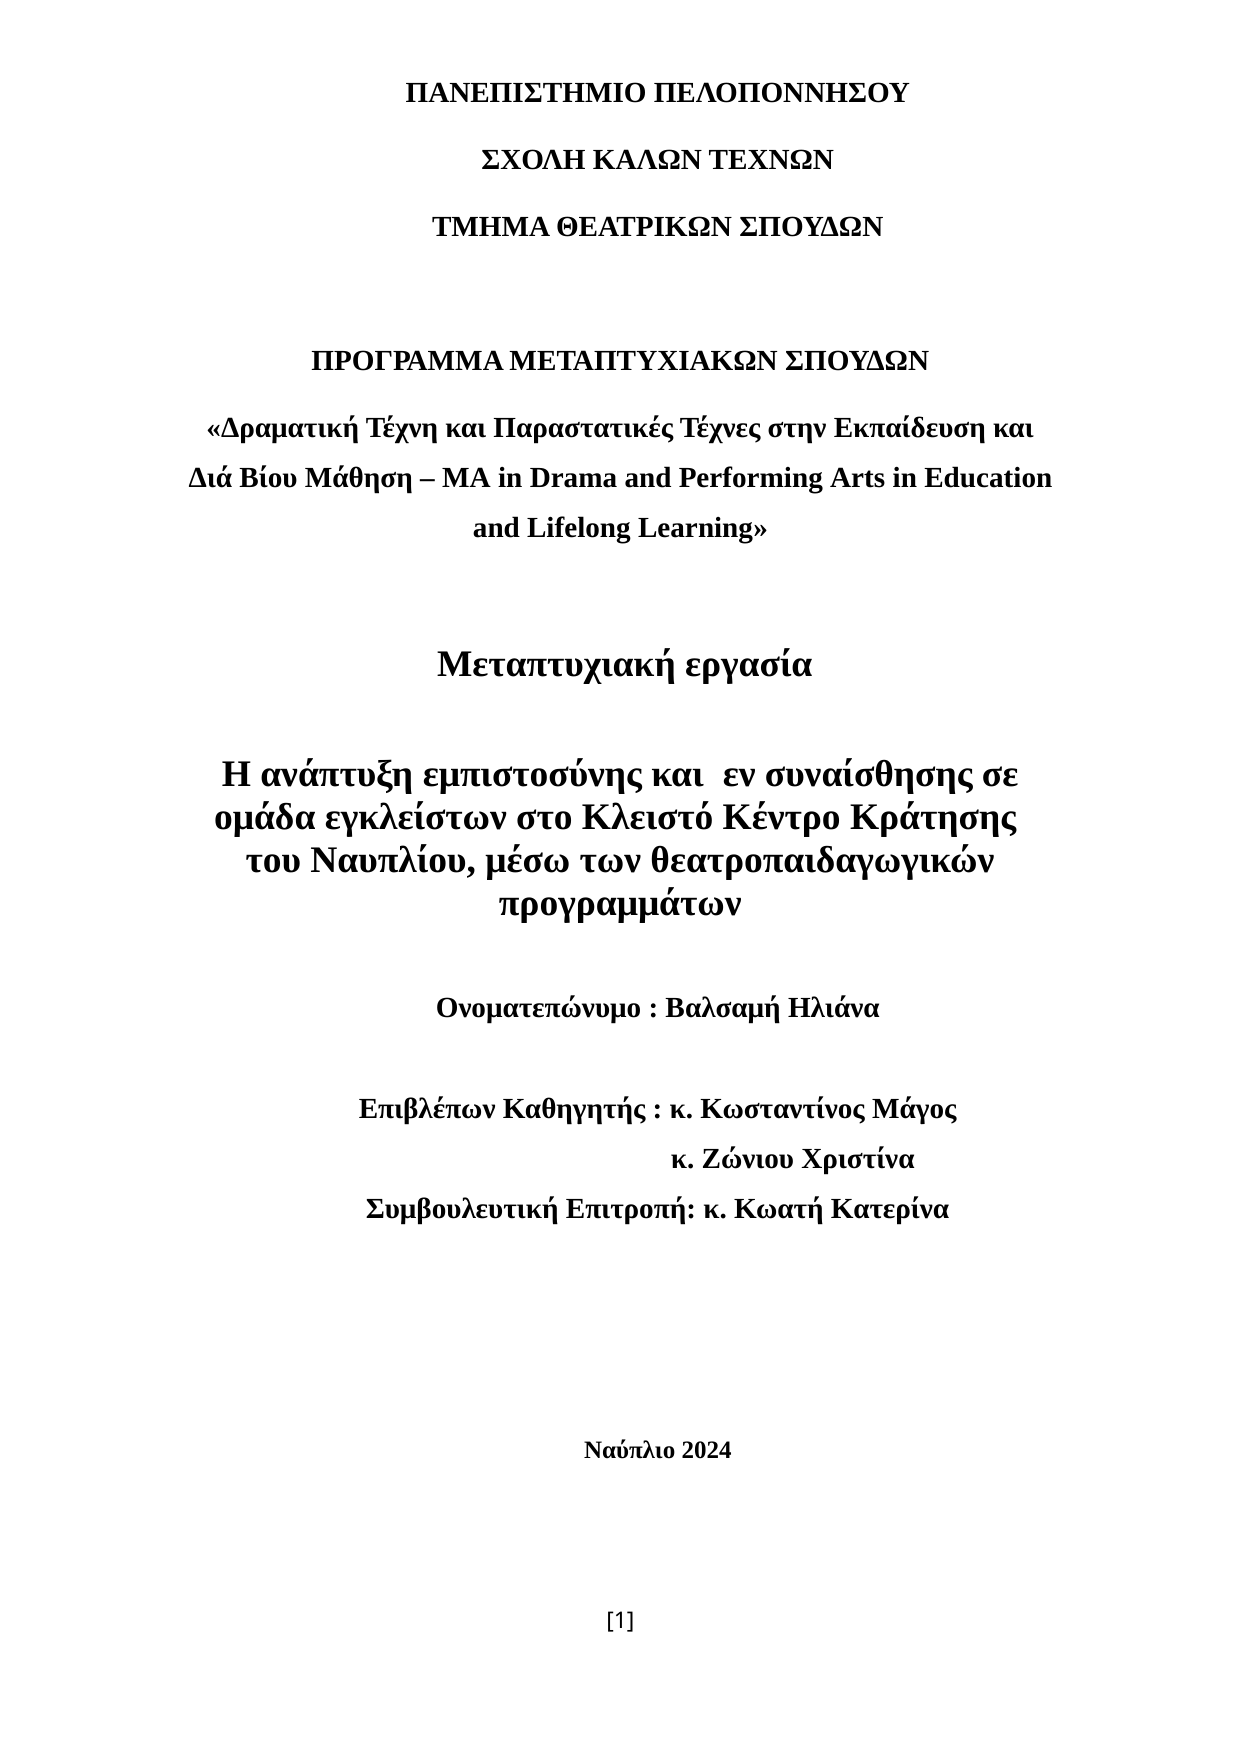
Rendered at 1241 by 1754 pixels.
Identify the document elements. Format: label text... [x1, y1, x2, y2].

text Ονοματεπώνυμο : Βαλσαμή Ηλιάνα [262, 990, 1053, 1024]
text Επιβλέπων Καθηγητής : κ. Κωσταντίνος Μάγος [262, 1091, 1053, 1124]
text Ναύπλιο 2024 [262, 1435, 886, 1464]
text Η ανάπτυξη εμπιστοσύνης και εν συναίσθησης σε ομάδα εγκλείστων στο Κλειστό Κέντρο Κράτησης του Ναυπλίου, μέσω των θεατροπαιδαγωγικών προγραμμάτων [187, 751, 1053, 923]
text Μεταπτυχιακή εργασία [187, 641, 1053, 684]
text ΤΜΗΜΑ ΘΕΑΤΡΙΚΩΝ ΣΠΟΥΔΩΝ [262, 209, 1053, 242]
text Συμβουλευτική Επιτροπή: κ. Κωατή Κατερίνα [262, 1191, 1053, 1225]
text ΠΡΟΓΡΑΜΜΑ ΜΕΤΑΠΤΥΧΙΑΚΩΝ ΣΠΟΥΔΩΝ [187, 343, 1053, 376]
text ΣΧΟΛΗ ΚΑΛΩΝ ΤΕΧΝΩΝ [262, 142, 1053, 176]
text κ. Ζώνιου Χριστίνα [262, 1141, 1053, 1174]
text ΠΑΝΕΠΙΣΤΗΜΙΟ ΠΕΛΟΠΟΝΝΗΣΟΥ [262, 75, 1053, 108]
text «Δραματική Τέχνη και Παραστατικές Τέχνες στην Εκπαίδευση και Διά Βίου Μάθηση – MA in Drama and Performing Arts in Education and Lifelong Learning» [187, 410, 1053, 544]
